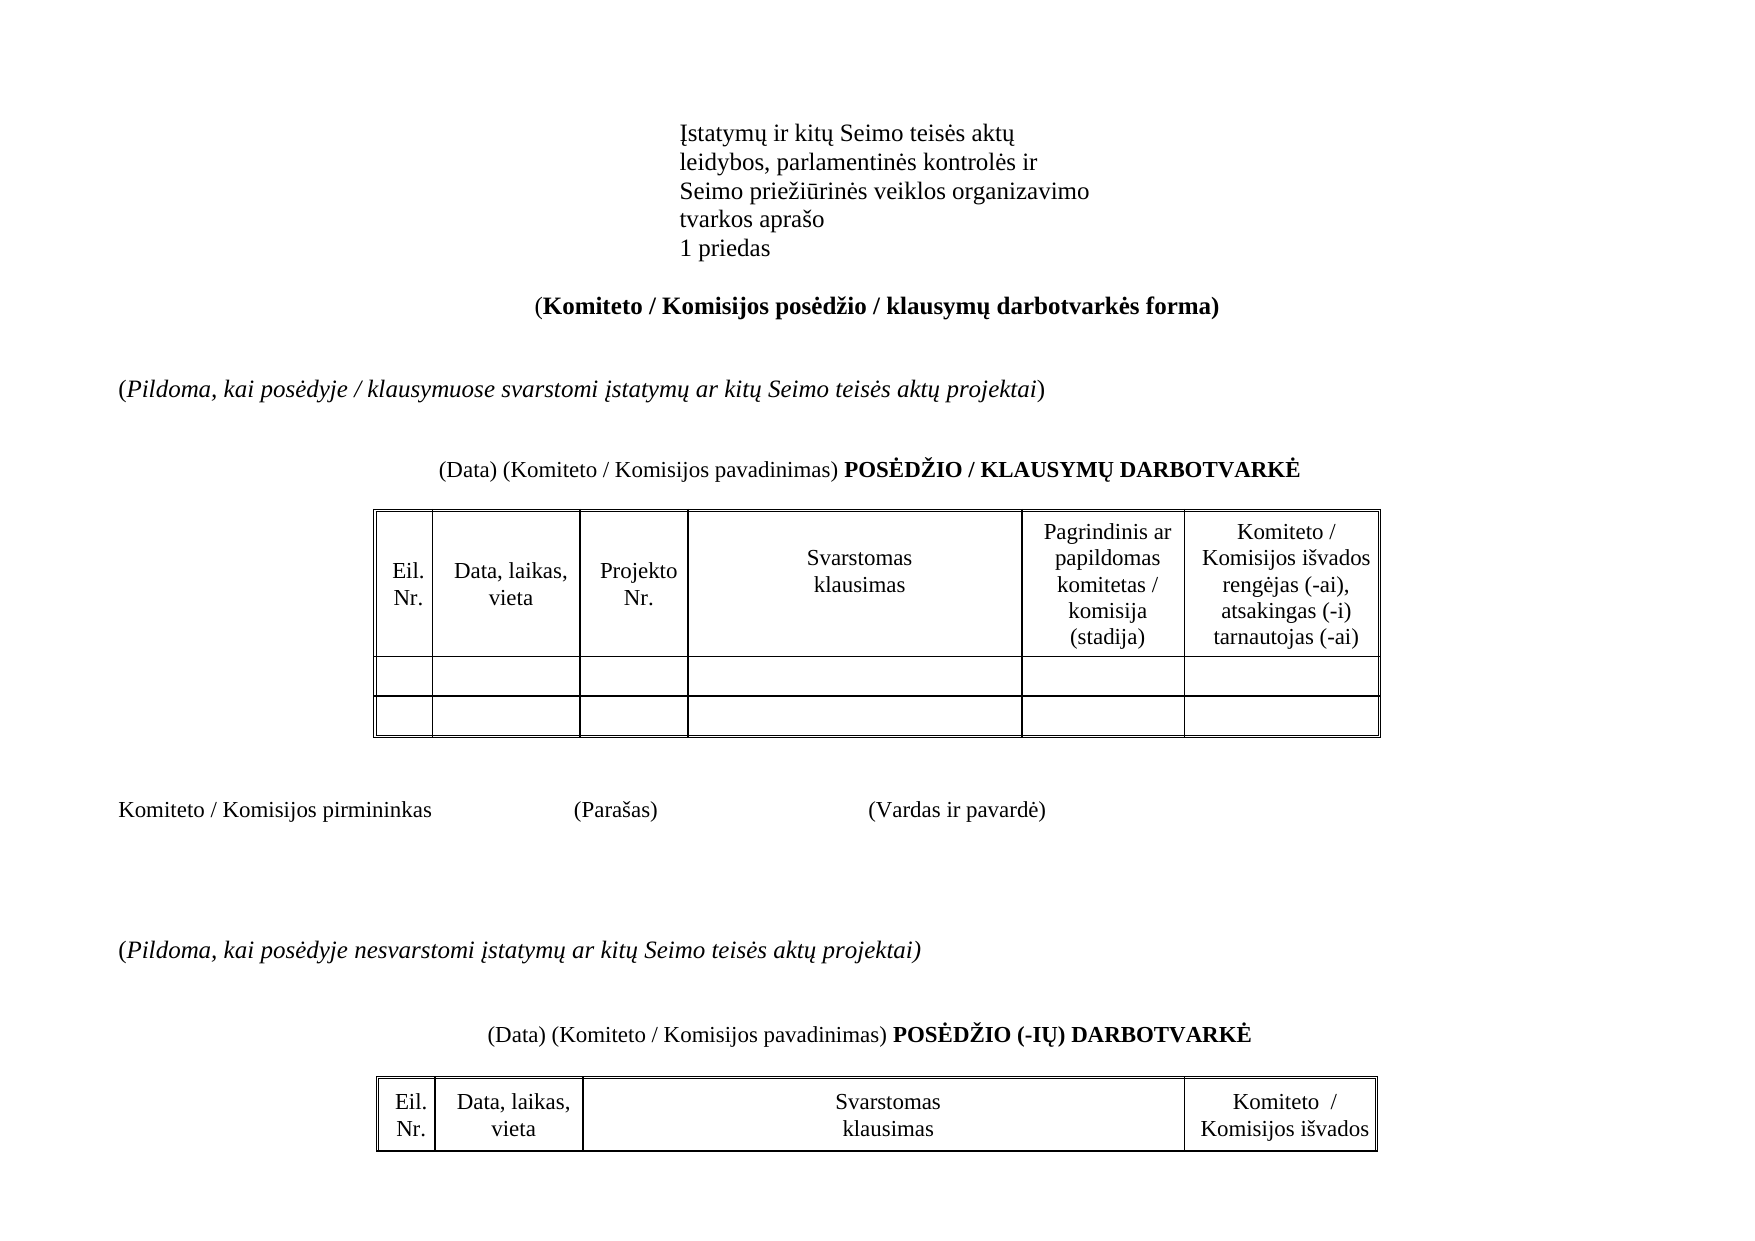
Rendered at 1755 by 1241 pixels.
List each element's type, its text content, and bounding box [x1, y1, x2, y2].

table_cell [433, 657, 579, 695]
table_header Svarstomas klausimas [689, 512, 1021, 656]
text (Data) (Komiteto / Komisijos pavadinimas) POSĖDŽIO (-IŲ) DARBOTVARKĖ [103, 1021, 1636, 1047]
table_cell [433, 697, 579, 735]
table_header Komiteto / Komisijos išvados [1185, 1079, 1375, 1150]
table_header Svarstomas klausimas [584, 1079, 1184, 1150]
table_cell [581, 697, 687, 735]
table_cell [377, 657, 432, 695]
table_header Eil. Nr. [379, 1079, 434, 1150]
table_header Eil. Nr. [377, 512, 432, 656]
text Komiteto / Komisijos pirmininkas (Parašas) (Vardas ir pavardė) [118, 796, 1636, 822]
text Seimo priežiūrinės veiklos organizavimo [679, 176, 1636, 204]
text (Komiteto / Komisijos posėdžio / klausymų darbotvarkės forma) [118, 291, 1636, 319]
table_cell [1185, 697, 1378, 735]
table_cell [377, 697, 432, 735]
text 1 priedas [679, 233, 1636, 262]
table_cell [689, 657, 1021, 695]
table_header Pagrindinis ar papildomas komitetas / komisija (stadija) [1023, 512, 1184, 656]
text (Data) (Komiteto / Komisijos pavadinimas) POSĖDŽIO / KLAUSYMŲ DARBOTVARKĖ [103, 456, 1636, 482]
table_header Data, laikas, vieta [436, 1079, 582, 1150]
table_header Projekto Nr. [581, 512, 687, 656]
text tvarkos aprašo [679, 204, 1636, 233]
text leidybos, parlamentinės kontrolės ir [679, 147, 1636, 176]
table_cell [581, 657, 687, 695]
table_cell [1023, 657, 1184, 695]
table_cell [689, 697, 1021, 735]
table_header Data, laikas, vieta [433, 512, 579, 656]
text (Pildoma, kai posėdyje nesvarstomi įstatymų ar kitų Seimo teisės aktų projektai) [118, 935, 1636, 963]
table_header Komiteto / Komisijos išvados rengėjas (-ai), atsakingas (-i) tarnautojas (-ai) [1185, 512, 1378, 656]
text Įstatymų ir kitų Seimo teisės aktų [679, 118, 1636, 147]
table_cell [1023, 697, 1184, 735]
text (Pildoma, kai posėdyje / klausymuose svarstomi įstatymų ar kitų Seimo teisės aktų projektai) [118, 374, 1636, 403]
table_cell [1185, 657, 1378, 695]
